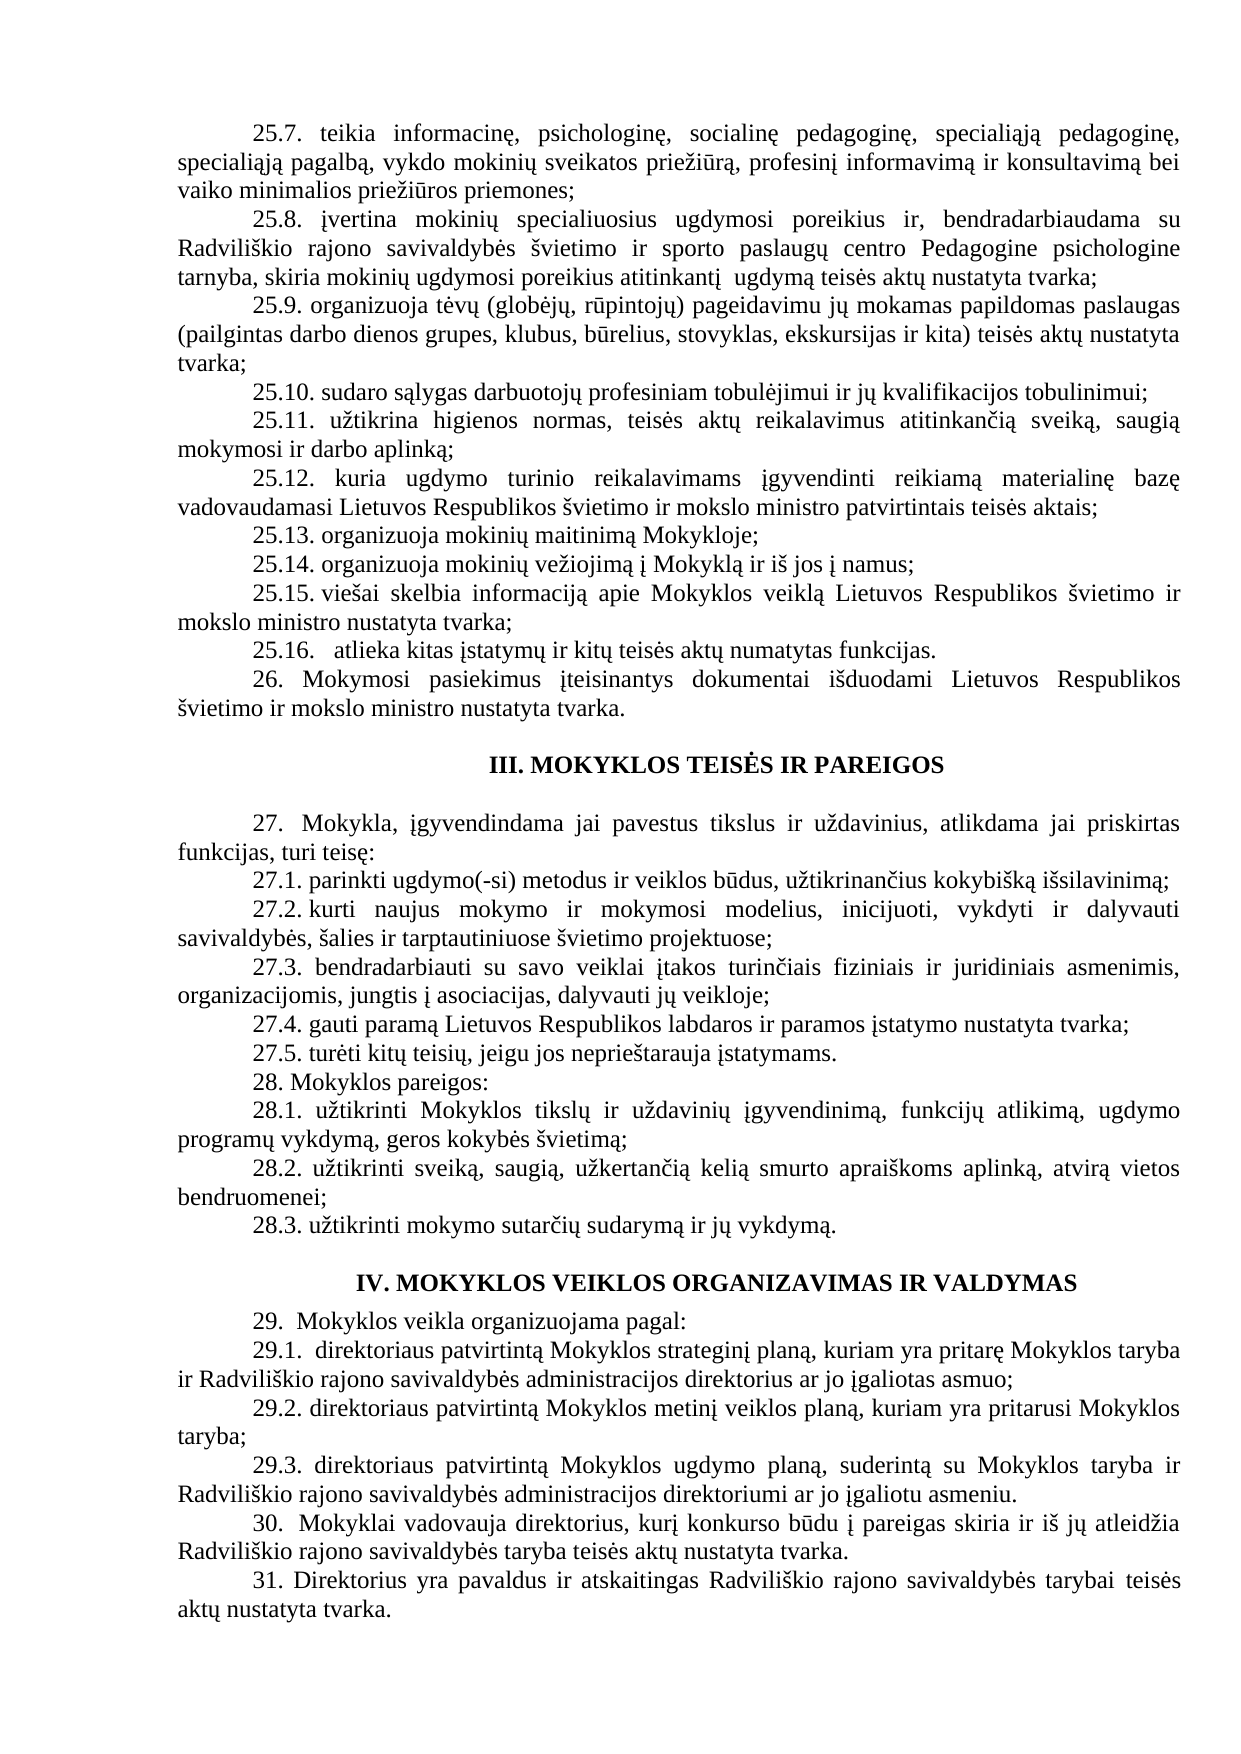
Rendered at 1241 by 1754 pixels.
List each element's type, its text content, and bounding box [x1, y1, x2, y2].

text 28.2. užtikrinti sveiką, saugią, užkertančią kelią smurto apraiškoms aplinką, atvirą vietos bendruomenei; [177, 1153, 1181, 1211]
text 29.1. direktoriaus patvirtintą Mokyklos strateginį planą, kuriam yra pritarę Mokyklos taryba ir Radviliškio rajono savivaldybės administracijos direktorius ar jo įgaliotas asmuo; [177, 1335, 1181, 1393]
text 30. Mokyklai vadovauja direktorius, kurį konkurso būdu į pareigas skiria ir iš jų atleidžia Radviliškio rajono savivaldybės taryba teisės aktų nustatyta tvarka. [177, 1508, 1181, 1565]
text 28. Mokyklos pareigos: [177, 1067, 1181, 1096]
text 27.5. turėti kitų teisių, jeigu jos neprieštarauja įstatymams. [177, 1038, 1181, 1067]
text 29.2. direktoriaus patvirtintą Mokyklos metinį veiklos planą, kuriam yra pritarusi Mokyklos taryba; [177, 1393, 1181, 1450]
text 25.8. įvertina mokinių specialiuosius ugdymosi poreikius ir, bendradarbiaudama su Radviliškio rajono savivaldybės švietimo ir sporto paslaugų centro Pedagogine psichologine tarnyba, skiria mokinių ugdymosi poreikius atitinkantį ugdymą teisės aktų nustatyta tvarka; [177, 204, 1181, 291]
text 29.3. direktoriaus patvirtintą Mokyklos ugdymo planą, suderintą su Mokyklos taryba ir Radviliškio rajono savivaldybės administracijos direktoriumi ar jo įgaliotu asmeniu. [177, 1450, 1181, 1508]
text 25.10. sudaro sąlygas darbuotojų profesiniam tobulėjimui ir jų kvalifikacijos tobulinimui; [177, 377, 1181, 406]
text 25.13. organizuoja mokinių maitinimą Mokykloje; [177, 521, 1181, 549]
text 25.16. atlieka kitas įstatymų ir kitų teisės aktų numatytas funkcijas. [177, 636, 1181, 664]
text 27.1. parinkti ugdymo(-si) metodus ir veiklos būdus, užtikrinančius kokybišką išsilavinimą; [177, 866, 1181, 894]
text 27.2. kurti naujus mokymo ir mokymosi modelius, inicijuoti, vykdyti ir dalyvauti savivaldybės, šalies ir tarptautiniuose švietimo projektuose; [177, 894, 1181, 952]
text 27.3. bendradarbiauti su savo veiklai įtakos turinčiais fiziniais ir juridiniais asmenimis, organizacijomis, jungtis į asociacijas, dalyvauti jų veikloje; [177, 952, 1181, 1009]
text 25.15. viešai skelbia informaciją apie Mokyklos veiklą Lietuvos Respublikos švietimo ir mokslo ministro nustatyta tvarka; [177, 578, 1181, 636]
text 27.4. gauti paramą Lietuvos Respublikos labdaros ir paramos įstatymo nustatyta tvarka; [177, 1009, 1181, 1038]
text 25.7. teikia informacinę, psichologinę, socialinę pedagoginę, specialiąją pedagoginę, specialiąją pagalbą, vykdo mokinių sveikatos priežiūrą, profesinį informavimą ir konsultavimą bei vaiko minimalios priežiūros priemones; [177, 118, 1181, 204]
text 25.11. užtikrina higienos normas, teisės aktų reikalavimus atitinkančią sveiką, saugią mokymosi ir darbo aplinką; [177, 406, 1181, 463]
text 25.12. kuria ugdymo turinio reikalavimams įgyvendinti reikiamą materialinę bazę vadovaudamasi Lietuvos Respublikos švietimo ir mokslo ministro patvirtintais teisės aktais; [177, 463, 1181, 521]
text 28.3. užtikrinti mokymo sutarčių sudarymą ir jų vykdymą. [177, 1211, 1181, 1239]
text 25.9. organizuoja tėvų (globėjų, rūpintojų) pageidavimu jų mokamas papildomas paslaugas (pailgintas darbo dienos grupes, klubus, būrelius, stovyklas, ekskursijas ir kita) teisės aktų nustatyta tvarka; [177, 291, 1181, 377]
text III. MOKYKLOS TEISĖS IR PAREIGOS [177, 751, 1181, 779]
text 26. Mokymosi pasiekimus įteisinantys dokumentai išduodami Lietuvos Respublikos švietimo ir mokslo ministro nustatyta tvarka. [177, 664, 1181, 722]
text 29. Mokyklos veikla organizuojama pagal: [177, 1306, 1181, 1335]
text 31. Direktorius yra pavaldus ir atskaitingas Radviliškio rajono savivaldybės tarybai teisės aktų nustatyta tvarka. [177, 1565, 1181, 1623]
text 27. Mokykla, įgyvendindama jai pavestus tikslus ir uždavinius, atlikdama jai priskirtas funkcijas, turi teisę: [177, 808, 1181, 866]
text 25.14. organizuoja mokinių vežiojimą į Mokyklą ir iš jos į namus; [177, 549, 1181, 578]
text IV. MOKYKLOS VEIKLOS ORGANIZAVIMAS IR VALDYMAS [177, 1268, 1181, 1297]
text 28.1. užtikrinti Mokyklos tikslų ir uždavinių įgyvendinimą, funkcijų atlikimą, ugdymo programų vykdymą, geros kokybės švietimą; [177, 1096, 1181, 1153]
